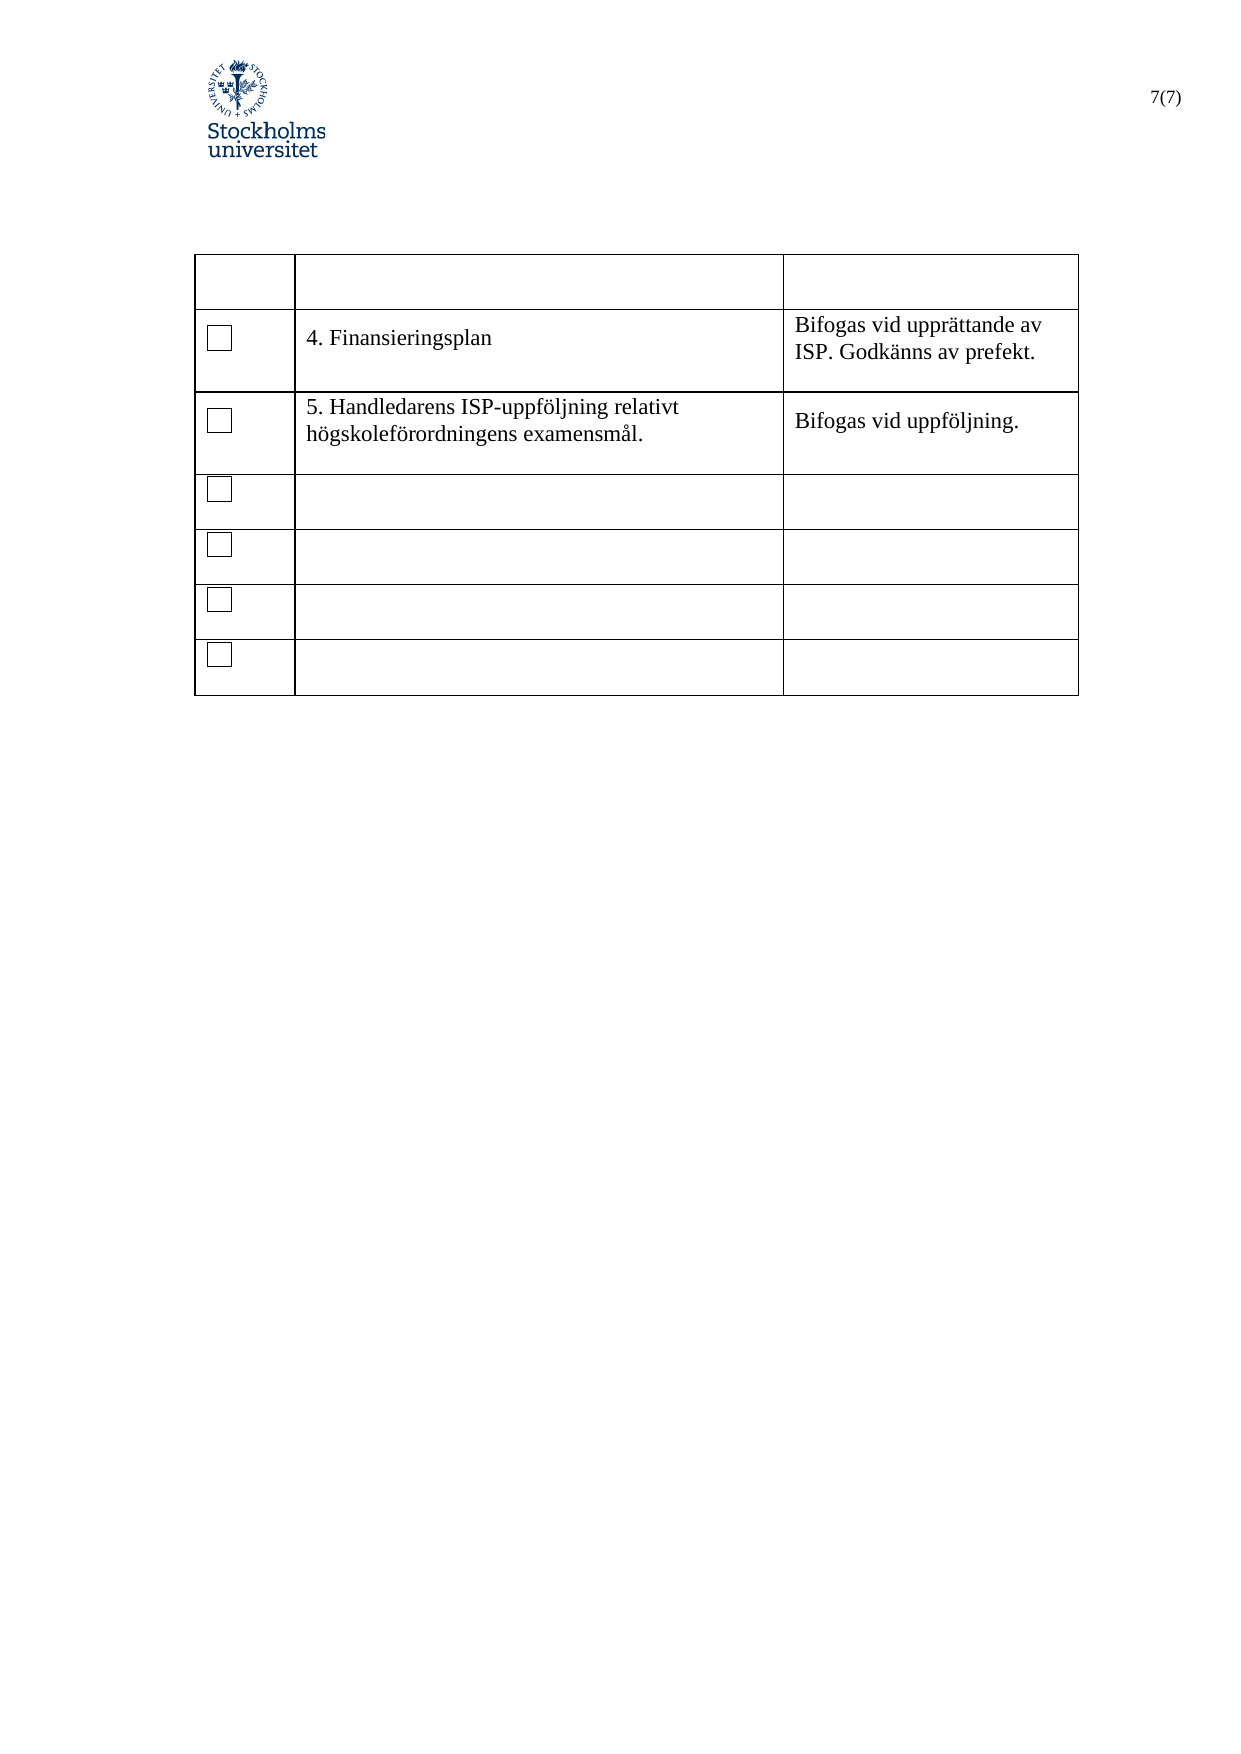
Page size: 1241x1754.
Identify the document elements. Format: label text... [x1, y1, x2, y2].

table_cell 5. Handledarens ISP-uppföljning relativt högskoleförordningens examensmål. [296, 393, 783, 474]
table_cell [196, 530, 294, 584]
table_cell [784, 640, 1078, 694]
table_cell [296, 475, 783, 529]
table_cell [784, 585, 1078, 639]
table_cell [296, 585, 783, 639]
table_cell [196, 310, 294, 391]
table_cell [784, 530, 1078, 584]
table_cell 4. Finansieringsplan [296, 310, 783, 391]
table_cell [784, 475, 1078, 529]
table_cell [296, 640, 783, 694]
table_cell [296, 255, 783, 309]
table_cell Bifogas vid uppföljning. [784, 393, 1078, 474]
table_cell [296, 530, 783, 584]
table_cell [196, 255, 294, 309]
table_cell [196, 640, 294, 694]
table_cell [196, 585, 294, 639]
table_cell [784, 255, 1078, 309]
picture [207, 60, 326, 163]
table_cell [196, 475, 294, 529]
table_cell [196, 393, 294, 474]
table_cell Bifogas vid upprättande av ISP. Godkänns av prefekt. [784, 310, 1078, 391]
